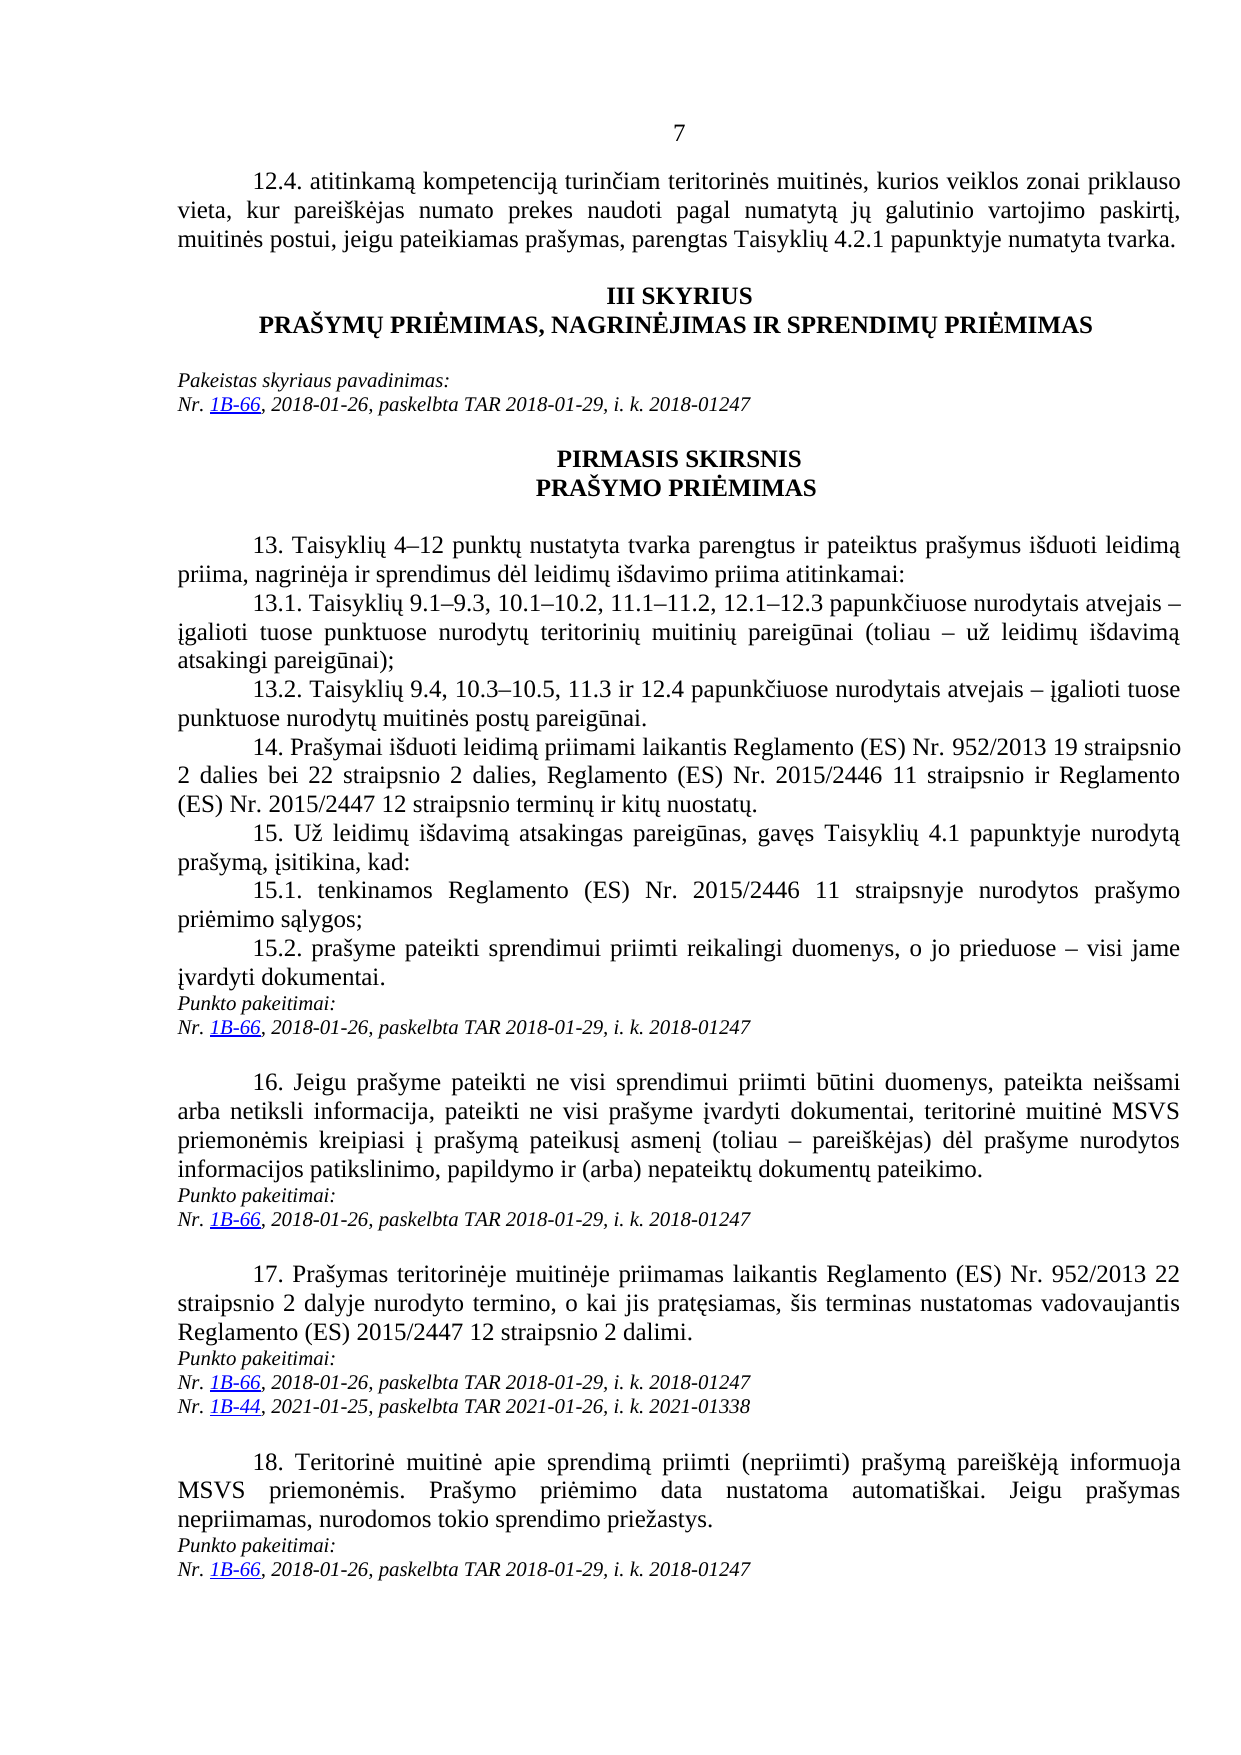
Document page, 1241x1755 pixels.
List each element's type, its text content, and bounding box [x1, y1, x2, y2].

text Nr. 1B-66, 2018-01-26, paskelbta TAR 2018-01-29, i. k. 2018-01247 [177, 1370, 1181, 1394]
text 13.2. Taisyklių 9.4, 10.3–10.5, 11.3 ir 12.4 papunkčiuose nurodytais atvejais – įgalioti tuose punktuose nurodytų muitinės postų pareigūnai. [177, 674, 1181, 732]
text 12.4. atitinkamą kompetenciją turinčiam teritorinės muitinės, kurios veiklos zonai priklauso vieta, kur pareiškėjas numato prekes naudoti pagal numatytą jų galutinio vartojimo paskirtį, muitinės postui, jeigu pateikiamas prašymas, parengtas Taisyklių 4.2.1 papunktyje numatyta tvarka. [177, 166, 1181, 252]
text PRAŠYMO PRIĖMIMAS [177, 473, 1181, 502]
text Punkto pakeitimai: [177, 1346, 1181, 1370]
text PRAŠYMŲ PRIĖMIMAS, NAGRINĖJIMAS IR SPRENDIMŲ PRIĖMIMAS [177, 310, 1181, 339]
text 18. Teritorinė muitinė apie sprendimą priimti (nepriimti) prašymą pareiškėją informuoja MSVS priemonėmis. Prašymo priėmimo data nustatoma automatiškai. Jeigu prašymas nepriimamas, nurodomos tokio sprendimo priežastys. [177, 1447, 1181, 1533]
text 16. Jeigu prašyme pateikti ne visi sprendimui priimti būtini duomenys, pateikta neišsami arba netiksli informacija, pateikti ne visi prašyme įvardyti dokumentai, teritorinė muitinė MSVS priemonėmis kreipiasi į prašymą pateikusį asmenį (toliau – pareiškėjas) dėl prašyme nurodytos informacijos patikslinimo, papildymo ir (arba) nepateiktų dokumentų pateikimo. [177, 1067, 1181, 1182]
text 13. Taisyklių 4–12 punktų nustatyta tvarka parengtus ir pateiktus prašymus išduoti leidimą priima, nagrinėja ir sprendimus dėl leidimų išdavimo priima atitinkamai: [177, 531, 1181, 588]
text Nr. 1B-66, 2018-01-26, paskelbta TAR 2018-01-29, i. k. 2018-01247 [177, 1015, 1181, 1039]
text PIRMASIS SKIRSNIS [177, 444, 1181, 473]
text Nr. 1B-44, 2021-01-25, paskelbta TAR 2021-01-26, i. k. 2021-01338 [177, 1394, 1181, 1418]
text 15. Už leidimų išdavimą atsakingas pareigūnas, gavęs Taisyklių 4.1 papunktyje nurodytą prašymą, įsitikina, kad: [177, 818, 1181, 876]
text Punkto pakeitimai: [177, 991, 1181, 1015]
text Punkto pakeitimai: [177, 1182, 1181, 1207]
text Pakeistas skyriaus pavadinimas: [177, 367, 1181, 392]
text 14. Prašymai išduoti leidimą priimami laikantis Reglamento (ES) Nr. 952/2013 19 straipsnio 2 dalies bei 22 straipsnio 2 dalies, Reglamento (ES) Nr. 2015/2446 11 straipsnio ir Reglamento (ES) Nr. 2015/2447 12 straipsnio terminų ir kitų nuostatų. [177, 732, 1181, 818]
text 15.2. prašyme pateikti sprendimui priimti reikalingi duomenys, o jo prieduose – visi jame įvardyti dokumentai. [177, 933, 1181, 991]
text 13.1. Taisyklių 9.1–9.3, 10.1–10.2, 11.1–11.2, 12.1–12.3 papunkčiuose nurodytais atvejais – įgalioti tuose punktuose nurodytų teritorinių muitinių pareigūnai (toliau – už leidimų išdavimą atsakingi pareigūnai); [177, 588, 1181, 674]
text Nr. 1B-66, 2018-01-26, paskelbta TAR 2018-01-29, i. k. 2018-01247 [177, 1557, 1181, 1581]
text Nr. 1B-66, 2018-01-26, paskelbta TAR 2018-01-29, i. k. 2018-01247 [177, 1207, 1181, 1231]
text 15.1. tenkinamos Reglamento (ES) Nr. 2015/2446 11 straipsnyje nurodytos prašymo priėmimo sąlygos; [177, 876, 1181, 933]
text Punkto pakeitimai: [177, 1533, 1181, 1557]
text III SKYRIUS [177, 281, 1181, 310]
text Nr. 1B-66, 2018-01-26, paskelbta TAR 2018-01-29, i. k. 2018-01247 [177, 392, 1181, 416]
text 17. Prašymas teritorinėje muitinėje priimamas laikantis Reglamento (ES) Nr. 952/2013 22 straipsnio 2 dalyje nurodyto termino, o kai jis pratęsiamas, šis terminas nustatomas vadovaujantis Reglamento (ES) 2015/2447 12 straipsnio 2 dalimi. [177, 1259, 1181, 1346]
